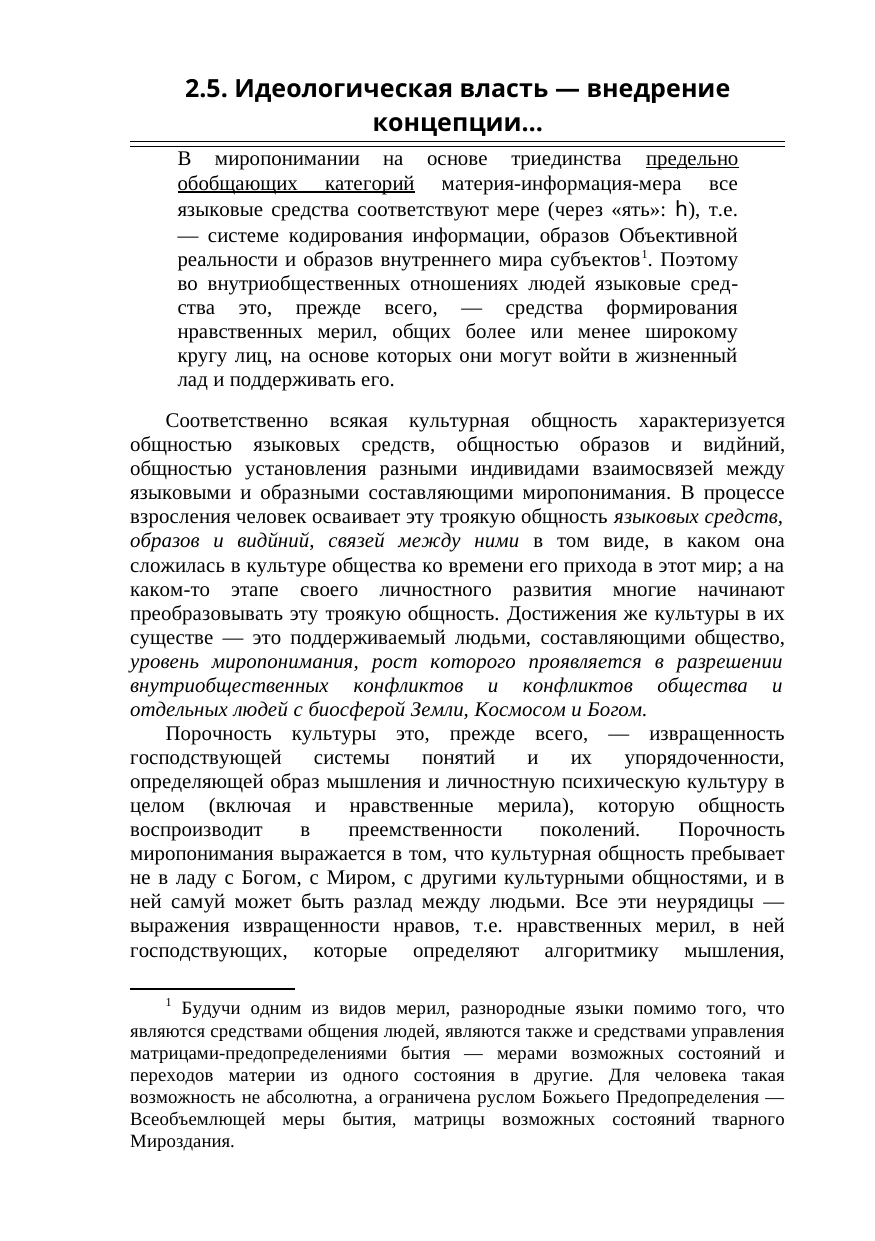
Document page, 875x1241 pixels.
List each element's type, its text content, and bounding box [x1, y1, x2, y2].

text Будучи одним из видов мерил, разнородные языки помимо того, что являются средствами общения людей, являются также и средствами управления матрицами-предопре­де­лениями бытия — мерами возможных состояний и переходов материи из одного состояния в другие. Для человека такая возможность не абсолютна, а ограничена руслом Божьего Предопределения — Всеобъемлющей меры бытия, матрицы возможных состояний тварного Мироздания. [130, 995, 785, 1152]
text В миропонимании на основе триединства предельно обобщающих категорий материя-информация-мера все языковые средства соответствуют мере (через «ять»: h), т.е. — системе кодирования информации, образов Объективной реальности и образов внутреннего мира субъектов. Поэтому во внутриобщественных отношениях людей языковые сред­ства это, прежде всего, — средства формирования нравственных мерил, общих более или менее широкому кругу лиц, на основе которых они могут войти в жизненный лад и поддерживать его. [177, 147, 738, 391]
text Порочность культуры это, прежде всего, — извращенность господствующей системы понятий и их упорядоченности, определяющей образ мышления и личностную психическую культуру в целом (включая и нравственные мерила), которую общность воспроизводит в преемственности поколений. Порочность миропонимания выражается в том, что культурная общность пребывает не в ладу с Богом, с Миром, с другими культурными общностями, и в ней самуй может быть разлад между людьми. Все эти неурядицы — выражения извращенности нравов, т.е. нравственных мерил, в ней господствующих, которые определяют алгоритмику мышления, [130, 721, 785, 961]
text Соответственно всякая культурная общность характеризуется общностью языковых средств, общностью образов и видйний, общностью установления разными индивидами взаимосвязей между языковыми и образными составляющими миропонимания. В процессе взросления человек осваивает эту троякую общность языковых средств, образов и видйний, связей между ними в том виде, в каком она сложилась в культуре общества ко времени его прихода в этот мир; а на каком-то этапе своего личностного развития многие начинают преобразовывать эту троякую общность. Достижения же культуры в их существе — это поддерживаемый людь­ми, составляющими общество, уровень миропонимания, рост которого проявляется в разрешении внутриобщественных конфликтов и конфликтов общества и отдельных людей с биосферой Земли, Космосом и Богом. [130, 408, 785, 721]
